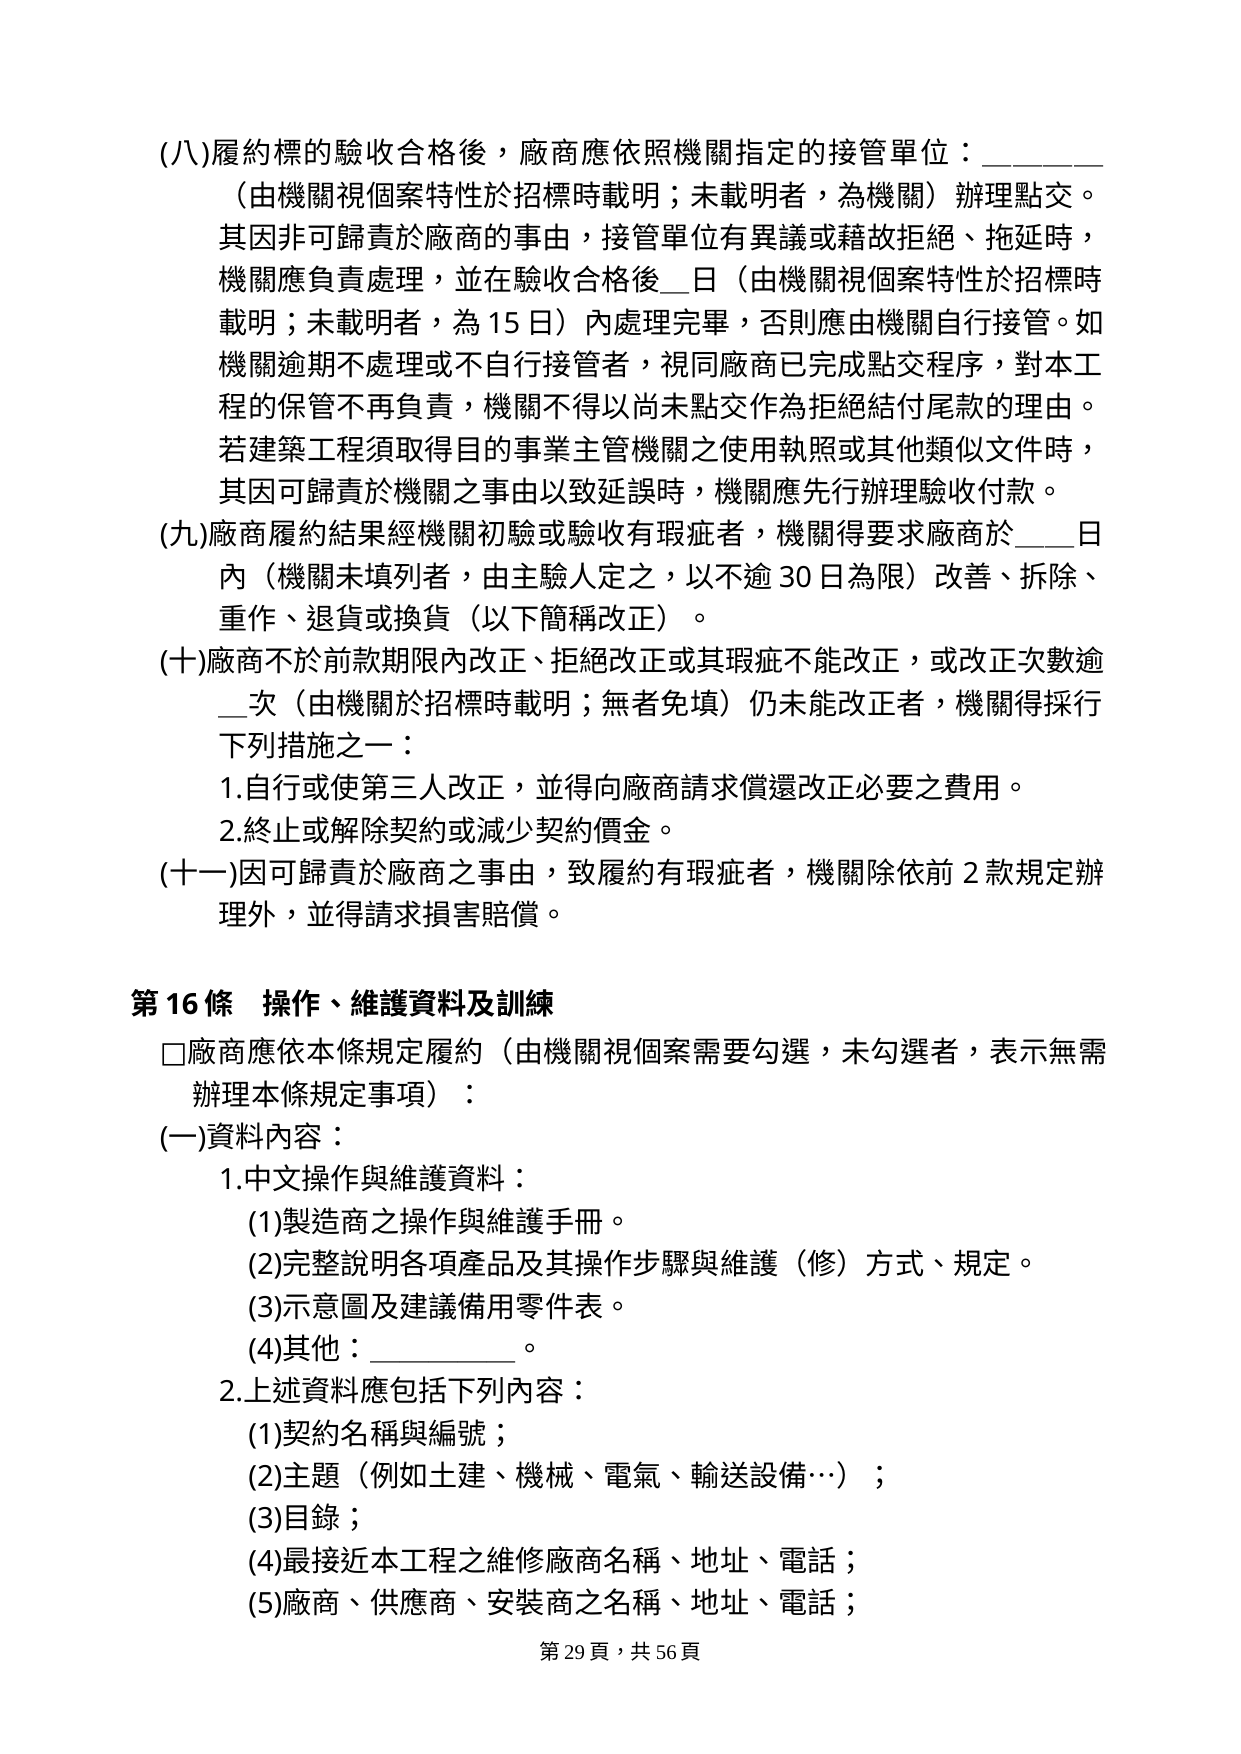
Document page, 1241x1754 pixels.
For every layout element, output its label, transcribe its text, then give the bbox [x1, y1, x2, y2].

text (十)廠商不於前款期限內改正、拒絕改正或其瑕疵不能改正，或改正次數逾＿次（由機關於招標時載明；無者免填）仍未能改正者，機關得採行下列措施之一： [159, 638, 1104, 765]
text 第16條 操作、維護資料及訓練 [130, 980, 1110, 1023]
text (4)最接近本工程之維修廠商名稱、地址、電話； [248, 1537, 1110, 1580]
text 2.上述資料應包括下列內容： [218, 1368, 1110, 1410]
text (八)履約標的驗收合格後，廠商應依照機關指定的接管單位：＿＿＿＿（由機關視個案特性於招標時載明；未載明者，為機關）辦理點交。其因非可歸責於廠商的事由，接管單位有異議或藉故拒絕、拖延時，機關應負責處理，並在驗收合格後＿日（由機關視個案特性於招標時載明；未載明者，為15日）內處理完畢，否則應由機關自行接管。如機關逾期不處理或不自行接管者，視同廠商已完成點交程序，對本工程的保管不再負責，機關不得以尚未點交作為拒絕結付尾款的理由。若建築工程須取得目的事業主管機關之使用執照或其他類似文件時，其因可歸責於機關之事由以致延誤時，機關應先行辦理驗收付款。 [159, 130, 1104, 511]
text (1)契約名稱與編號； [248, 1410, 1110, 1453]
text □廠商應依本條規定履約（由機關視個案需要勾選，未勾選者，表示無需辦理本條規定事項）： [159, 1029, 1110, 1113]
text 1.中文操作與維護資料： [218, 1156, 1110, 1198]
text (1)製造商之操作與維護手冊。 [248, 1198, 1110, 1241]
text 2.終止或解除契約或減少契約價金。 [218, 807, 1110, 849]
text (5)廠商、供應商、安裝商之名稱、地址、電話； [248, 1580, 1110, 1622]
text (一)資料內容： [159, 1113, 1104, 1156]
text (2)完整說明各項產品及其操作步驟與維護（修）方式、規定。 [248, 1241, 1110, 1283]
text (3)示意圖及建議備用零件表。 [248, 1283, 1110, 1326]
text (2)主題（例如土建、機械、電氣、輸送設備…）； [248, 1453, 1110, 1495]
text (3)目錄； [248, 1495, 1110, 1537]
text (十一)因可歸責於廠商之事由，致履約有瑕疵者，機關除依前2款規定辦理外，並得請求損害賠償。 [159, 849, 1104, 934]
text (九)廠商履約結果經機關初驗或驗收有瑕疵者，機關得要求廠商於＿＿日內（機關未填列者，由主驗人定之，以不逾30日為限）改善、拆除、重作、退貨或換貨（以下簡稱改正）。 [159, 511, 1104, 638]
text (4)其他：＿＿＿＿＿。 [248, 1326, 1110, 1368]
text 1.自行或使第三人改正，並得向廠商請求償還改正必要之費用。 [218, 765, 1110, 807]
